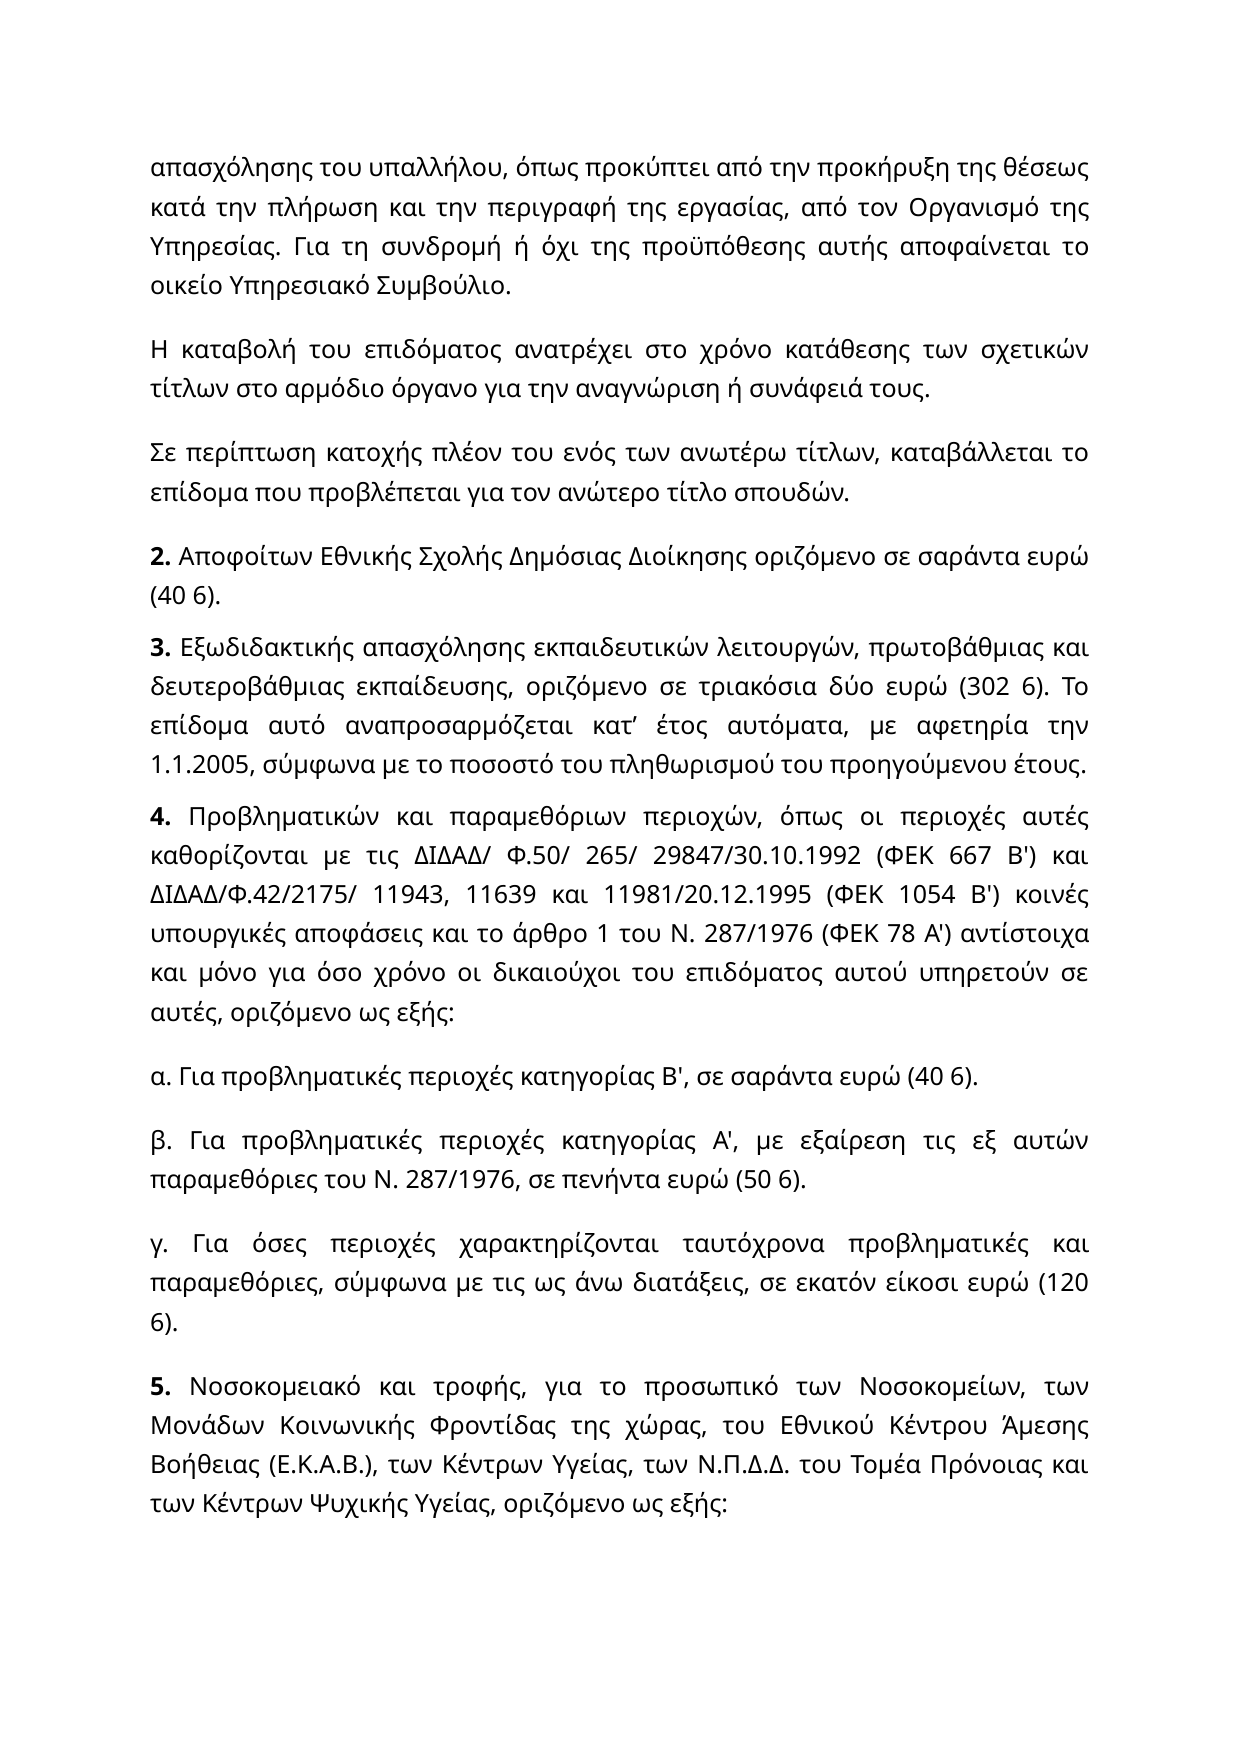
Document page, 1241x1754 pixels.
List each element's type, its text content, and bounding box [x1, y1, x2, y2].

text β. Για προβληματικές περιοχές κατηγορίας Α', με εξαίρεση τις εξ αυτών παραμεθόριες του Ν. 287/1976, σε πενήντα ευρώ (50 6). [150, 1122, 1090, 1196]
text γ. Για όσες περιοχές χαρακτηρίζονται ταυτόχρονα προβληματικές και παραμεθόριες, σύμφωνα με τις ως άνω διατάξεις, σε εκατόν είκοσι ευρώ (120 6). [150, 1226, 1090, 1338]
text 2. Αποφοίτων Εθνικής Σχολής Δημόσιας Διοίκησης οριζόμενο σε σαράντα ευρώ (40 6). [150, 538, 1090, 612]
text απασχόλησης του υπαλλήλου, όπως προκύπτει από την προκήρυξη της θέσεως κατά την πλήρωση και την περιγραφή της εργασίας, από τον Οργανισμό της Υπηρεσίας. Για τη συνδρομή ή όχι της προϋπόθεσης αυτής αποφαίνεται το οικείο Υπηρεσιακό Συμβούλιο. [150, 150, 1090, 302]
text 5. Νοσοκομειακό και τροφής, για το προσωπικό των Νοσοκομείων, των Μονάδων Κοινωνικής Φροντίδας της χώρας, του Εθνικού Κέντρου Άμεσης Βοήθειας (Ε.Κ.Α.Β.), των Κέντρων Υγείας, των Ν.Π.Δ.Δ. του Τομέα Πρόνοιας και των Κέντρων Ψυχικής Υγείας, οριζόμενο ως εξής: [150, 1368, 1090, 1520]
text Η καταβολή του επιδόματος ανατρέχει στο χρόνο κατάθεσης των σχετικών τίτλων στο αρμόδιο όργανο για την αναγνώριση ή συνάφειά τους. [150, 332, 1090, 405]
text 3. Εξωδιδακτικής απασχόλησης εκπαιδευτικών λειτουργών, πρωτοβάθμιας και δευτεροβάθμιας εκπαίδευσης, οριζόμενο σε τριακόσια δύο ευρώ (302 6). To επίδομα αυτό αναπροσαρμόζεται κατ’ έτος αυτόματα, με αφετηρία την 1.1.2005, σύμφωνα με το ποσοστό του πληθωρισμού του προηγούμενου έτους. [150, 629, 1090, 781]
text 4. Προβληματικών και παραμεθόριων περιοχών, όπως οι περιοχές αυτές καθορίζονται με τις ΔΙΔΑΔ/ Φ.50/ 265/ 29847/30.10.1992 (ΦΕΚ 667 Β') και ΔΙΔΑΔ/Φ.42/2175/ 11943, 11639 και 11981/20.12.1995 (ΦΕΚ 1054 Β') κοινές υπουργικές αποφάσεις και το άρθρο 1 του Ν. 287/1976 (ΦΕΚ 78 Α') αντίστοιχα και μόνο για όσο χρόνο οι δικαιούχοι του επιδόματος αυτού υπηρετούν σε αυτές, οριζόμενο ως εξής: [150, 798, 1090, 1028]
text α. Για προβληματικές περιοχές κατηγορίας Β', σε σαράντα ευρώ (40 6). [150, 1058, 1090, 1092]
text Σε περίπτωση κατοχής πλέον του ενός των ανωτέρω τίτλων, καταβάλλεται το επίδομα που προβλέπεται για τον ανώτερο τίτλο σπουδών. [150, 435, 1090, 508]
